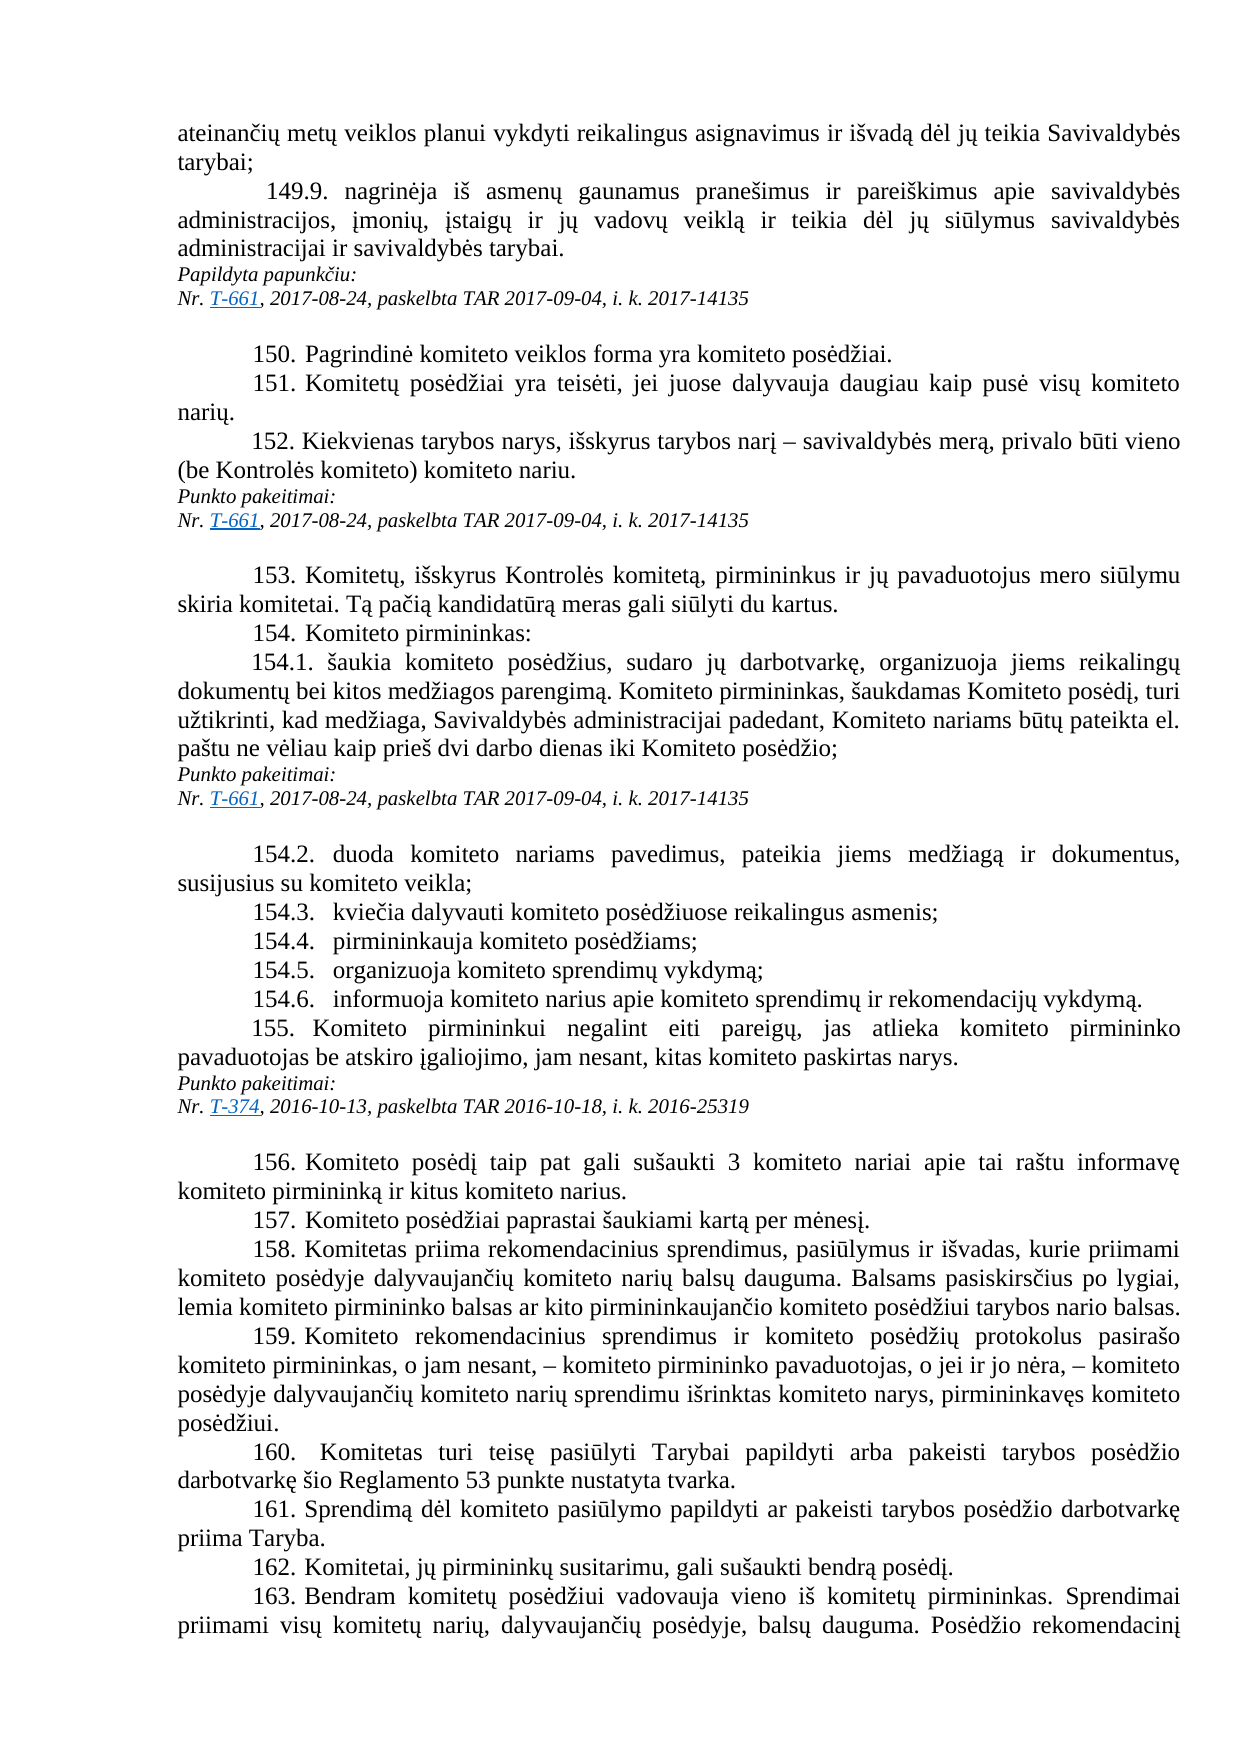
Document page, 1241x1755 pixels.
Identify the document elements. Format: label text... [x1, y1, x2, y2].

text 159. Komiteto rekomendacinius sprendimus ir komiteto posėdžių protokolus pasirašo komiteto pirmininkas, o jam nesant, – komiteto pirmininko pavaduotojas, o jei ir jo nėra, – komiteto posėdyje dalyvaujančių komiteto narių sprendimu išrinktas komiteto narys, pirmininkavęs komiteto posėdžiui. [177, 1321, 1181, 1437]
text 151. Komitetų posėdžiai yra teisėti, jei juose dalyvauja daugiau kaip pusė visų komiteto narių. [177, 368, 1181, 426]
text Nr. T-661, 2017-08-24, paskelbta TAR 2017-09-04, i. k. 2017-14135 [177, 786, 1181, 810]
text 154.4. pirmininkauja komiteto posėdžiams; [177, 926, 1181, 955]
text 155. Komiteto pirmininkui negalint eiti pareigų, jas atlieka komiteto pirmininko pavaduotojas be atskiro įgaliojimo, jam nesant, kitas komiteto paskirtas narys. [177, 1013, 1181, 1070]
text Punkto pakeitimai: [177, 762, 1181, 786]
text Punkto pakeitimai: [177, 1070, 1181, 1094]
text 154.3. kviečia dalyvauti komiteto posėdžiuose reikalingus asmenis; [177, 897, 1181, 926]
text 157. Komiteto posėdžiai paprastai šaukiami kartą per mėnesį. [177, 1205, 1181, 1234]
text 149.9. nagrinėja iš asmenų gaunamus pranešimus ir pareiškimus apie savivaldybės administracijos, įmonių, įstaigų ir jų vadovų veiklą ir teikia dėl jų siūlymus savivaldybės administracijai ir savivaldybės tarybai. [177, 176, 1181, 262]
text ateinančių metų veiklos planui vykdyti reikalingus asignavimus ir išvadą dėl jų teikia Savivaldybės tarybai; [177, 118, 1181, 176]
text 152. Kiekvienas tarybos narys, išskyrus tarybos narį – savivaldybės merą, privalo būti vieno (be Kontrolės komiteto) komiteto nariu. [177, 426, 1181, 483]
text 161. Sprendimą dėl komiteto pasiūlymo papildyti ar pakeisti tarybos posėdžio darbotvarkę priima Taryba. [177, 1495, 1181, 1553]
text 163. Bendram komitetų posėdžiui vadovauja vieno iš komitetų pirmininkas. Sprendimai priimami visų komitetų narių, dalyvaujančių posėdyje, balsų dauguma. Posėdžio rekomendacinį [177, 1582, 1181, 1639]
text 154.1. šaukia komiteto posėdžius, sudaro jų darbotvarkę, organizuoja jiems reikalingų dokumentų bei kitos medžiagos parengimą. Komiteto pirmininkas, šaukdamas Komiteto posėdį, turi užtikrinti, kad medžiaga, Savivaldybės administracijai padedant, Komiteto nariams būtų pateikta el. paštu ne vėliau kaip prieš dvi darbo dienas iki Komiteto posėdžio; [177, 647, 1181, 762]
text 154.5. organizuoja komiteto sprendimų vykdymą; [177, 955, 1181, 984]
text 162. Komitetai, jų pirmininkų susitarimu, gali sušaukti bendrą posėdį. [177, 1553, 1181, 1582]
text Nr. T-374, 2016-10-13, paskelbta TAR 2016-10-18, i. k. 2016-25319 [177, 1094, 1181, 1118]
text 154.6. informuoja komiteto narius apie komiteto sprendimų ir rekomendacijų vykdymą. [177, 984, 1181, 1013]
text Papildyta papunkčiu: [177, 262, 1181, 286]
text 154. Komiteto pirmininkas: [177, 618, 1181, 647]
text 154.2. duoda komiteto nariams pavedimus, pateikia jiems medžiagą ir dokumentus, susijusius su komiteto veikla; [177, 839, 1181, 897]
text Punkto pakeitimai: [177, 483, 1181, 508]
text Nr. T-661, 2017-08-24, paskelbta TAR 2017-09-04, i. k. 2017-14135 [177, 508, 1181, 532]
text 150. Pagrindinė komiteto veiklos forma yra komiteto posėdžiai. [177, 339, 1181, 368]
text Nr. T-661, 2017-08-24, paskelbta TAR 2017-09-04, i. k. 2017-14135 [177, 286, 1181, 310]
text 160. Komitetas turi teisę pasiūlyti Tarybai papildyti arba pakeisti tarybos posėdžio darbotvarkę šio Reglamento 53 punkte nustatyta tvarka. [177, 1437, 1181, 1495]
text 158. Komitetas priima rekomendacinius sprendimus, pasiūlymus ir išvadas, kurie priimami komiteto posėdyje dalyvaujančių komiteto narių balsų dauguma. Balsams pasiskirsčius po lygiai, lemia komiteto pirmininko balsas ar kito pirmininkaujančio komiteto posėdžiui tarybos nario balsas. [177, 1234, 1181, 1321]
text 153. Komitetų, išskyrus Kontrolės komitetą, pirmininkus ir jų pavaduotojus mero siūlymu skiria komitetai. Tą pačią kandidatūrą meras gali siūlyti du kartus. [177, 560, 1181, 618]
text 156. Komiteto posėdį taip pat gali sušaukti 3 komiteto nariai apie tai raštu informavę komiteto pirmininką ir kitus komiteto narius. [177, 1147, 1181, 1205]
